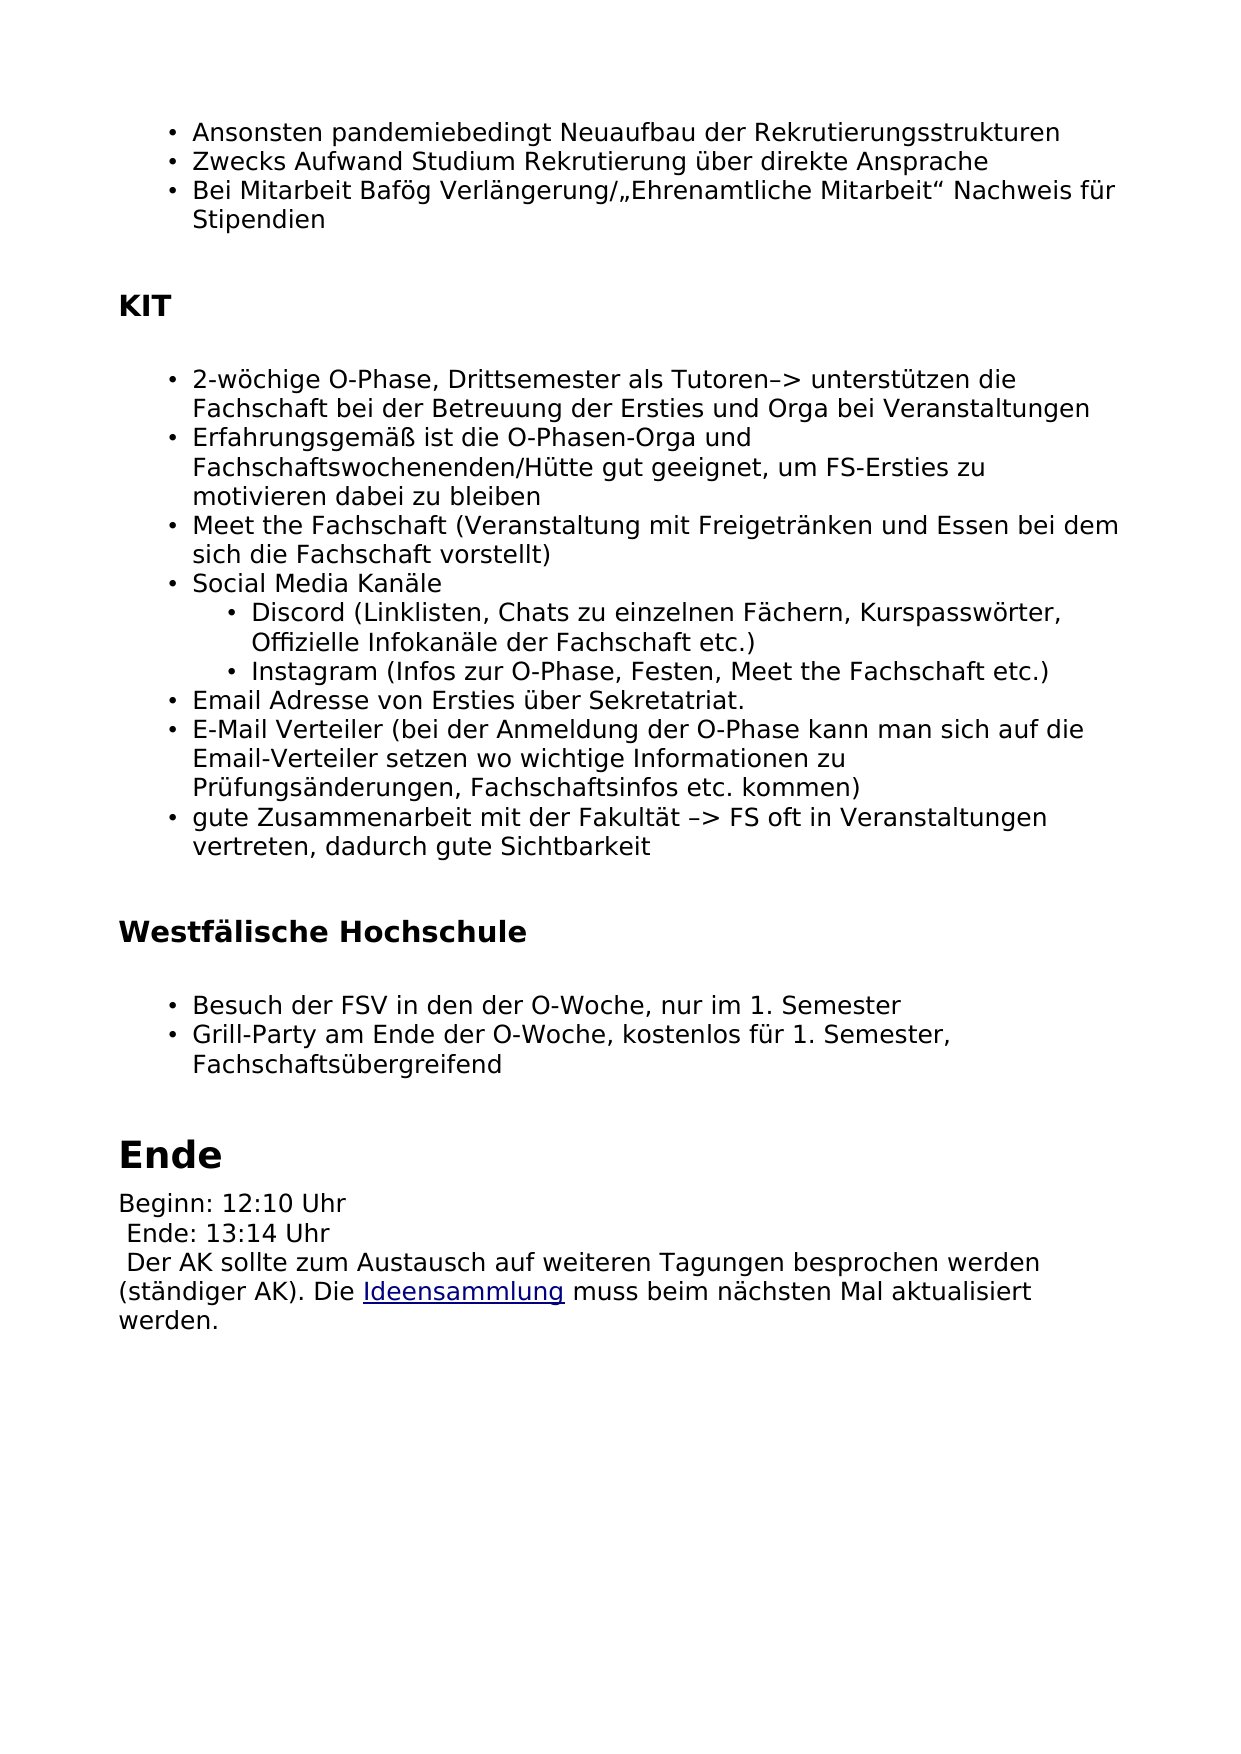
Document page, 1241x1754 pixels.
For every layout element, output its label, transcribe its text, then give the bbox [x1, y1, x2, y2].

list Besuch der FSV in den der O-Woche, nur im 1. Semester [177, 991, 1122, 1021]
list Zwecks Aufwand Studium Rekrutierung über direkte Ansprache [177, 147, 1122, 176]
subtitle Ende [118, 1133, 1122, 1177]
list Erfahrungsgemäß ist die O-Phasen-Orga und Fachschaftswochenenden/Hütte gut geeignet, um FS-Ersties zu motivieren dabei zu bleiben [177, 423, 1122, 511]
list gute Zusammenarbeit mit der Fakultät –> FS oft in Veranstaltungen vertreten, dadurch gute Sichtbarkeit [177, 803, 1122, 861]
list E-Mail Verteiler (bei der Anmeldung der O-Phase kann man sich auf die Email-Verteiler setzen wo wichtige Informationen zu Prüfungsänderungen, Fachschaftsinfos etc. kommen) [177, 715, 1122, 803]
list Instagram (Infos zur O-Phase, Festen, Meet the Fachschaft etc.) [236, 657, 1122, 686]
list Grill-Party am Ende der O-Woche, kostenlos für 1. Semester, Fachschaftsübergreifend [177, 1021, 1122, 1079]
list Meet the Fachschaft (Veranstaltung mit Freigetränken und Essen bei dem sich die Fachschaft vorstellt) [177, 511, 1122, 569]
list Social Media Kanäle [177, 569, 1122, 598]
subtitle Westfälische Hochschule [118, 916, 1122, 949]
subtitle KIT [118, 289, 1122, 323]
list Discord (Linklisten, Chats zu einzelnen Fächern, Kurspasswörter, Offizielle Infokanäle der Fachschaft etc.) [236, 598, 1122, 657]
list Ansonsten pandemiebedingt Neuaufbau der Rekrutierungsstrukturen [177, 118, 1122, 147]
text Beginn: 12:10 Uhr Ende: 13:14 Uhr Der AK sollte zum Austausch auf weiteren Tagungen besprochen werden (ständiger AK). Die Ideensammlung muss beim nächsten Mal aktualisiert werden. [118, 1189, 1122, 1335]
list Email Adresse von Ersties über Sekretatriat. [177, 686, 1122, 715]
list Bei Mitarbeit Bafög Verlängerung/„Ehrenamtliche Mitarbeit“ Nachweis für Stipendien [177, 176, 1122, 235]
list 2-wöchige O-Phase, Drittsemester als Tutoren–> unterstützen die Fachschaft bei der Betreuung der Ersties und Orga bei Veranstaltungen [177, 365, 1122, 423]
